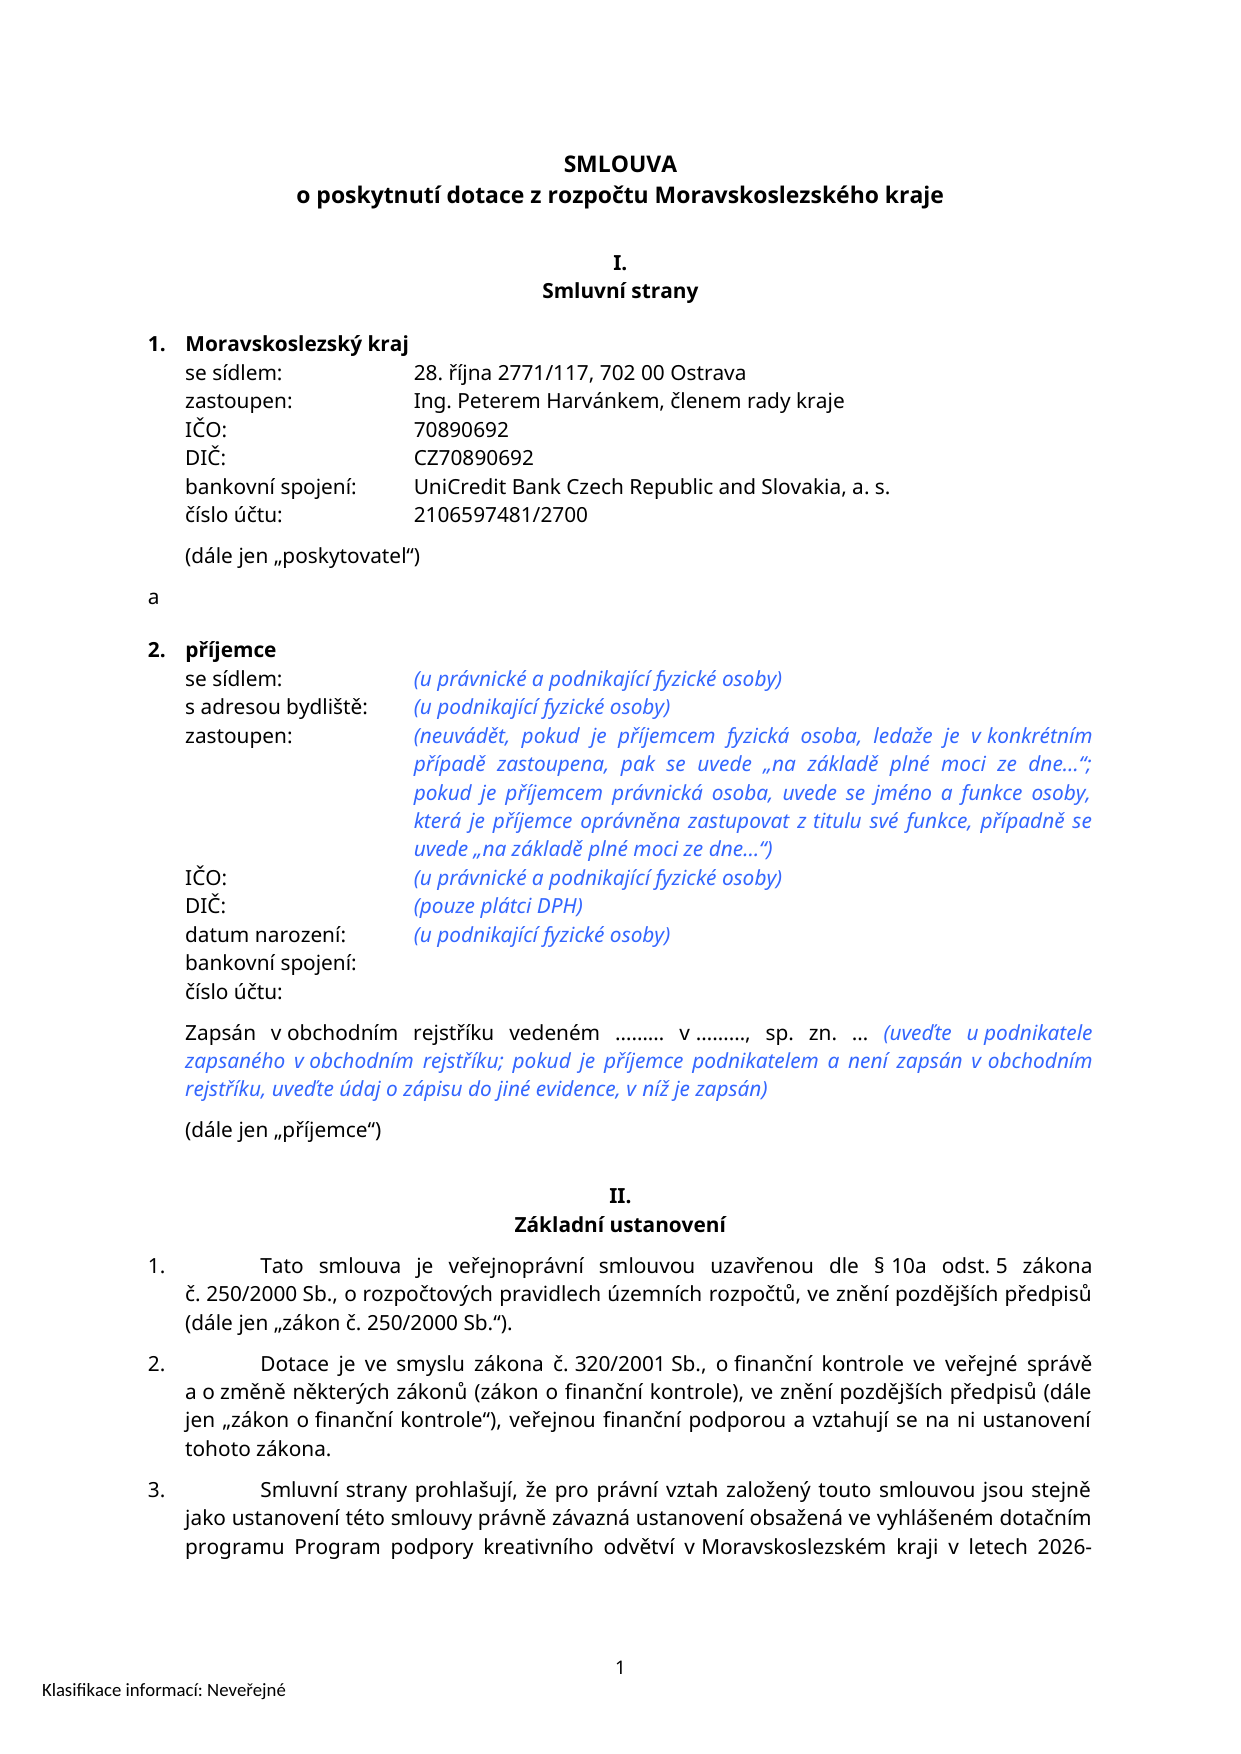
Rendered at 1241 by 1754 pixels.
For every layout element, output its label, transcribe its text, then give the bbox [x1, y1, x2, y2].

subtitle SMLOUVA o poskytnutí dotace z rozpočtu Moravskoslezského kraje [148, 148, 1092, 210]
text Zapsán v obchodním rejstříku vedeném ……… v ………, sp. zn. … (uveďte u podnikatele zapsaného v obchodním rejstříku; pokud je příjemce podnikatelem a není zapsán v obchodním rejstříku, uveďte údaj o zápisu do jiné evidence, v níž je zapsán) [185, 1018, 1092, 1103]
text IČO: (u právnické a podnikající fyzické osoby) [185, 863, 1092, 891]
text bankovní spojení: [185, 948, 1092, 977]
text se sídlem: 28. října 2771/117, 702 00 Ostrava [185, 358, 1092, 386]
text (dále jen „poskytovatel“) [185, 541, 1092, 569]
text DIČ: CZ70890692 [185, 443, 1092, 472]
text číslo účtu: [185, 977, 1092, 1005]
text číslo účtu: 2106597481/2700 [185, 500, 1092, 529]
text I. Smluvní strany [148, 248, 1092, 304]
text IČO: 70890692 [185, 415, 1092, 443]
text zastoupen: (neuvádět, pokud je příjemcem fyzická osoba, ledaže je v konkrétním případě zastoupena, pak se uvede „na základě plné moci ze dne…“; pokud je příjemcem právnická osoba, uvede se jméno a funkce osoby, která je příjemce oprávněna zastupovat z titulu své funkce, případně se uvede „na základě plné moci ze dne…“) [185, 721, 1092, 863]
text datum narození: (u podnikající fyzické osoby) [185, 920, 1092, 948]
subtitle Moravskoslezský kraj [148, 329, 1092, 358]
text s adresou bydliště: (u podnikající fyzické osoby) [185, 692, 1092, 721]
text zastoupen: Ing. Peterem Harvánkem, členem rady kraje [185, 386, 1092, 415]
list Tato smlouva je veřejnoprávní smlouvou uzavřenou dle § 10a odst. 5 zákona č. 250/2000 Sb., o rozpočtových pravidlech územních rozpočtů, ve znění pozdějších předpisů (dále jen „zákon č. 250/2000 Sb.“). [148, 1251, 1092, 1336]
text bankovní spojení: UniCredit Bank Czech Republic and Slovakia, a. s. [185, 472, 1092, 500]
text (dále jen „příjemce“) [185, 1116, 1092, 1144]
list Dotace je ve smyslu zákona č. 320/2001 Sb., o finanční kontrole ve veřejné správě a o změně některých zákonů (zákon o finanční kontrole), ve znění pozdějších předpisů (dále jen „zákon o finanční kontrole“), veřejnou finanční podporou a vztahují se na ni ustanovení tohoto zákona. [148, 1349, 1092, 1462]
text a [148, 582, 1092, 611]
text II. Základní ustanovení [148, 1181, 1092, 1238]
list Smluvní strany prohlašují, že pro právní vztah založený touto smlouvou jsou stejně jako ustanovení této smlouvy právně závazná ustanovení obsažená ve vyhlášeném dotačním programu Program podpory kreativního odvětví v Moravskoslezském kraji v letech 2026- [148, 1475, 1092, 1560]
text DIČ: (pouze plátci DPH) [185, 891, 1092, 920]
subtitle příjemce [148, 636, 1092, 664]
text se sídlem: (u právnické a podnikající fyzické osoby) [185, 664, 1092, 692]
